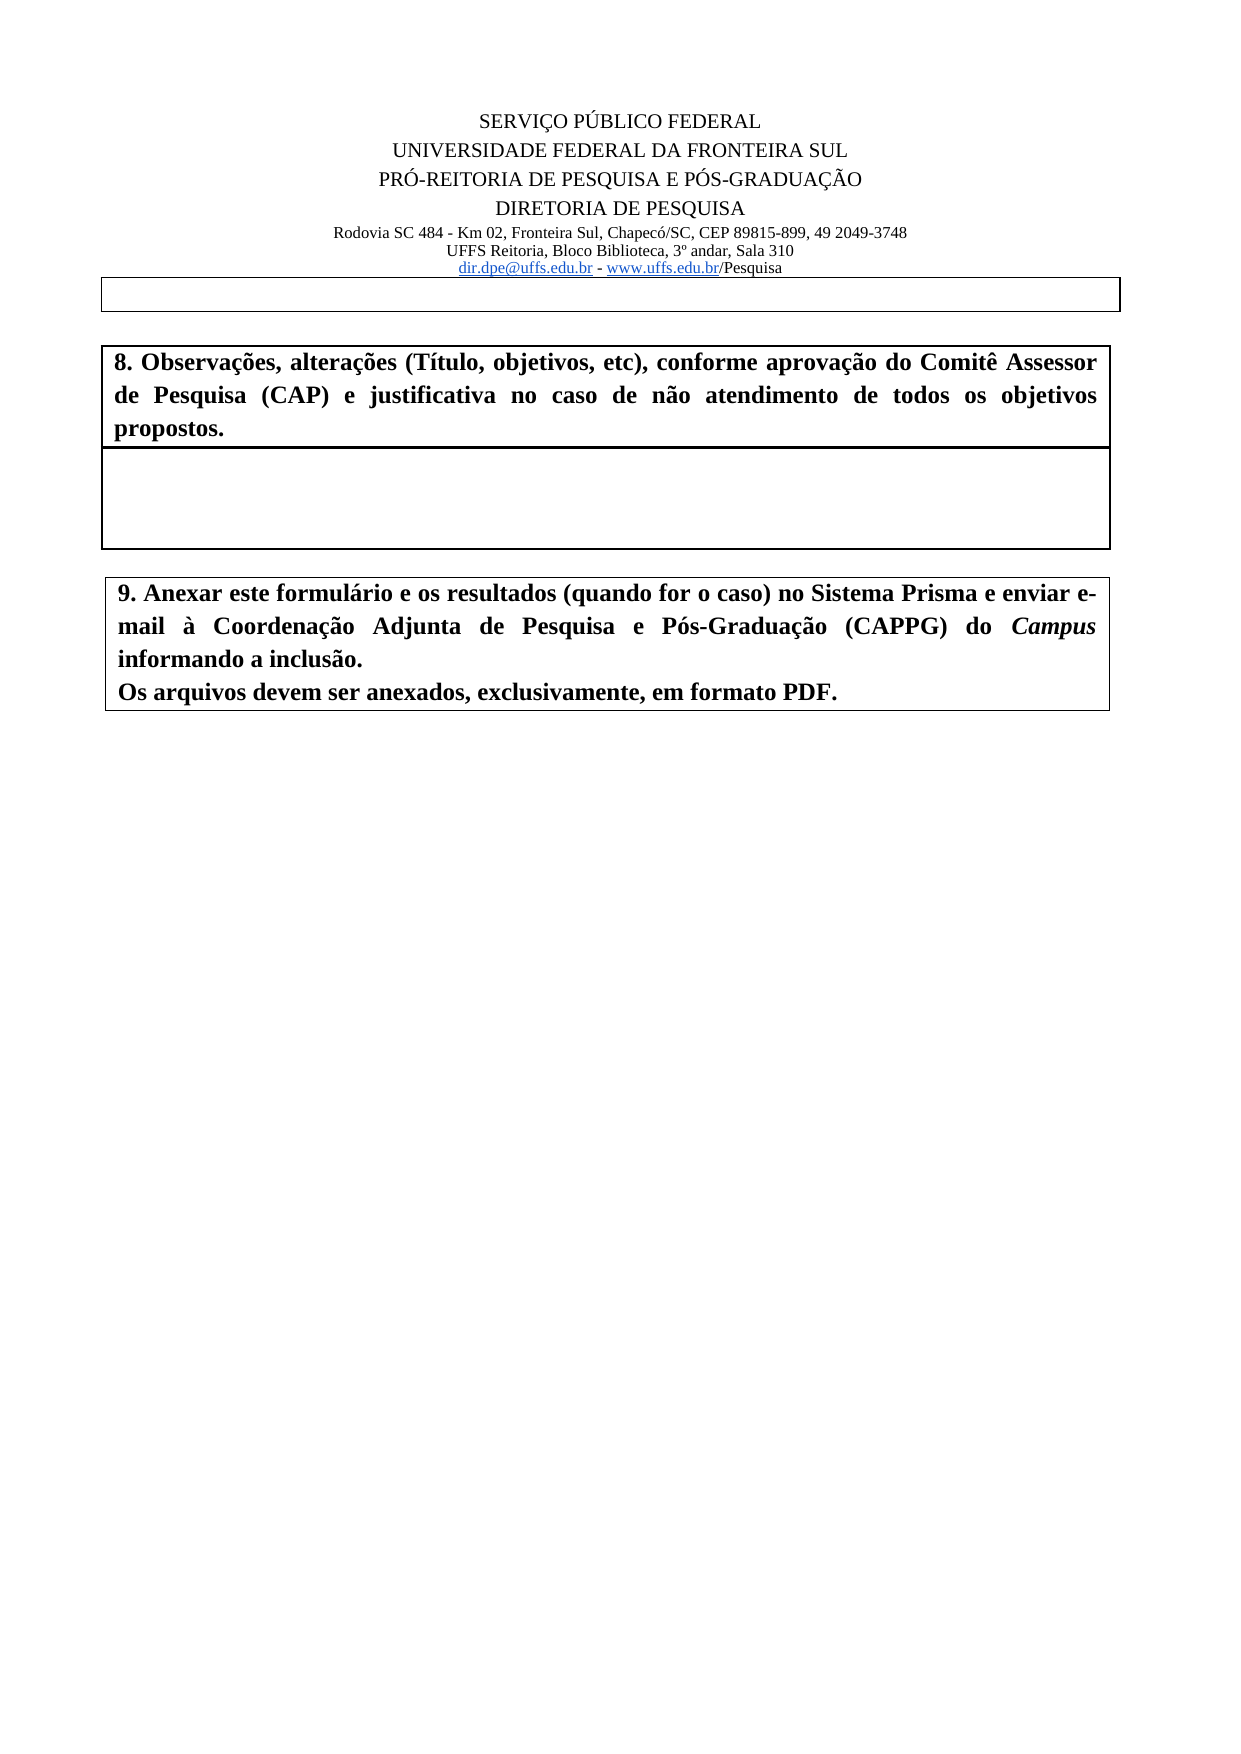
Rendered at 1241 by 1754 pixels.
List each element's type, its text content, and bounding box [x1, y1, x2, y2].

table_header 9. Anexar este formulário e os resultados (quando for o caso) no Sistema Prisma e enviar e-mail à Coordenação Adjunta de Pesquisa e Pós-Graduação (CAPPG) do Campus informando a inclusão. Os arquivos devem ser anexados, exclusivamente, em formato PDF. [106, 578, 1109, 710]
table_cell [103, 449, 1109, 547]
table_header 8. Observações, alterações (Título, objetivos, etc), conforme aprovação do Comitê Assessor de Pesquisa (CAP) e justificativa no caso de não atendimento de todos os objetivos propostos. [103, 347, 1109, 446]
table_cell [102, 278, 1119, 311]
